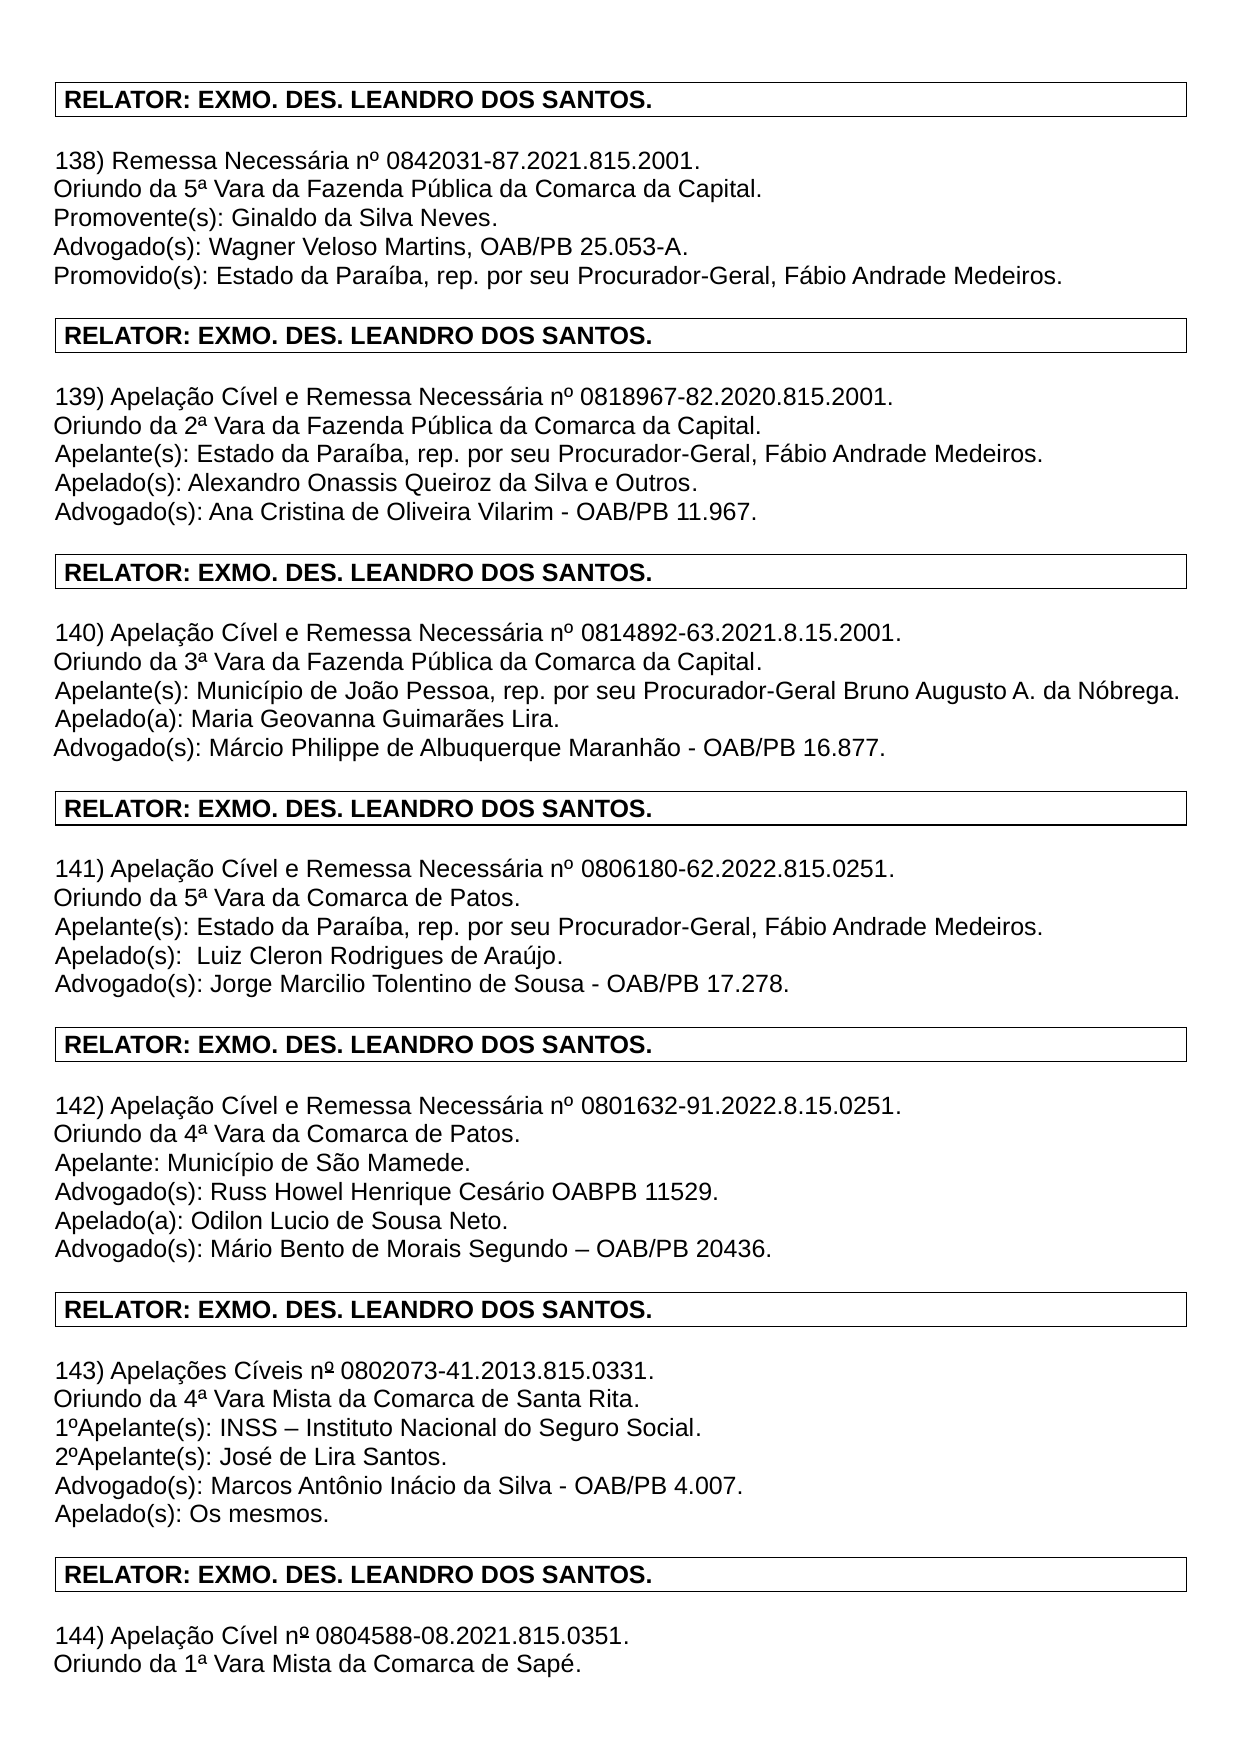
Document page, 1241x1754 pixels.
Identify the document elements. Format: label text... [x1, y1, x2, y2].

text 139) Apelação Cível e Remessa Necessária nº 0818967-82.2020.815.2001. [54, 382, 1187, 411]
text Advogado(s): Ana Cristina de Oliveira Vilarim - OAB/PB 11.967. [54, 497, 1187, 526]
text Oriundo da 1ª Vara Mista da Comarca de Sapé. [53, 1649, 1187, 1678]
text RELATOR: EXMO. DES. LEANDRO DOS SANTOS. [56, 555, 1186, 588]
text RELATOR: EXMO. DES. LEANDRO DOS SANTOS. [56, 1293, 1186, 1326]
text RELATOR: EXMO. DES. LEANDRO DOS SANTOS. [56, 319, 1186, 352]
text Oriundo da 5ª Vara da Comarca de Patos. [53, 883, 1187, 912]
text RELATOR: EXMO. DES. LEANDRO DOS SANTOS. [56, 1028, 1186, 1061]
text Advogado(s): Russ Howel Henrique Cesário OABPB 11529. [54, 1177, 1187, 1206]
text Oriundo da 4ª Vara da Comarca de Patos. [53, 1119, 1187, 1148]
text Advogado(s): Jorge Marcilio Tolentino de Sousa - OAB/PB 17.278. [54, 969, 1187, 998]
text Promovente(s): Ginaldo da Silva Neves. [53, 203, 1187, 232]
text 1ºApelante(s): INSS – Instituto Nacional do Seguro Social. [54, 1413, 1187, 1442]
text Apelante(s): Estado da Paraíba, rep. por seu Procurador-Geral, Fábio Andrade Medeiros. [54, 912, 1187, 941]
text 142) Apelação Cível e Remessa Necessária nº 0801632-91.2022.8.15.0251. [54, 1091, 1187, 1119]
text RELATOR: EXMO. DES. LEANDRO DOS SANTOS. [56, 1558, 1186, 1591]
text 141) Apelação Cível e Remessa Necessária nº 0806180-62.2022.815.0251. [54, 854, 1187, 883]
text Apelante(s): Estado da Paraíba, rep. por seu Procurador-Geral, Fábio Andrade Medeiros. [54, 439, 1187, 468]
text Advogado(s): Marcos Antônio Inácio da Silva - OAB/PB 4.007. [54, 1471, 1187, 1499]
text 2ºApelante(s): José de Lira Santos. [54, 1442, 1187, 1471]
text Advogado(s): Wagner Veloso Martins, OAB/PB 25.053-A. [53, 232, 1187, 261]
text Oriundo da 2ª Vara da Fazenda Pública da Comarca da Capital. [53, 411, 1187, 439]
text Promovido(s): Estado da Paraíba, rep. por seu Procurador-Geral, Fábio Andrade Medeiros. [53, 261, 1187, 289]
text Oriundo da 5ª Vara da Fazenda Pública da Comarca da Capital. [53, 174, 1187, 203]
text 143) Apelações Cíveis nº 0802073-41.2013.815.0331. [54, 1356, 1187, 1384]
text Apelado(a): Odilon Lucio de Sousa Neto. [54, 1206, 1187, 1234]
text 138) Remessa Necessária nº 0842031-87.2021.815.2001. [54, 146, 1187, 174]
text Apelante: Município de São Mamede. [54, 1148, 1187, 1177]
text Oriundo da 4ª Vara Mista da Comarca de Santa Rita. [53, 1384, 1187, 1413]
text 144) Apelação Cível nº 0804588-08.2021.815.0351. [54, 1621, 1187, 1649]
text 140) Apelação Cível e Remessa Necessária nº 0814892-63.2021.8.15.2001. [54, 618, 1187, 647]
text Apelado(a): Maria Geovanna Guimarães Lira. [54, 704, 1187, 733]
text Apelado(s): Os mesmos. [54, 1499, 1187, 1528]
text RELATOR: EXMO. DES. LEANDRO DOS SANTOS. [56, 83, 1186, 116]
text Oriundo da 3ª Vara da Fazenda Pública da Comarca da Capital. [53, 647, 1187, 676]
text Advogado(s): Mário Bento de Morais Segundo – OAB/PB 20436. [54, 1234, 1187, 1263]
text Advogado(s): Márcio Philippe de Albuquerque Maranhão - OAB/PB 16.877. [53, 733, 1186, 762]
text RELATOR: EXMO. DES. LEANDRO DOS SANTOS. [56, 792, 1186, 824]
text Apelado(s): Alexandro Onassis Queiroz da Silva e Outros. [54, 468, 1187, 497]
text Apelado(s): Luiz Cleron Rodrigues de Araújo. [54, 941, 1187, 969]
text Apelante(s): Município de João Pessoa, rep. por seu Procurador-Geral Bruno Augusto A. da Nóbrega. [54, 676, 1187, 704]
